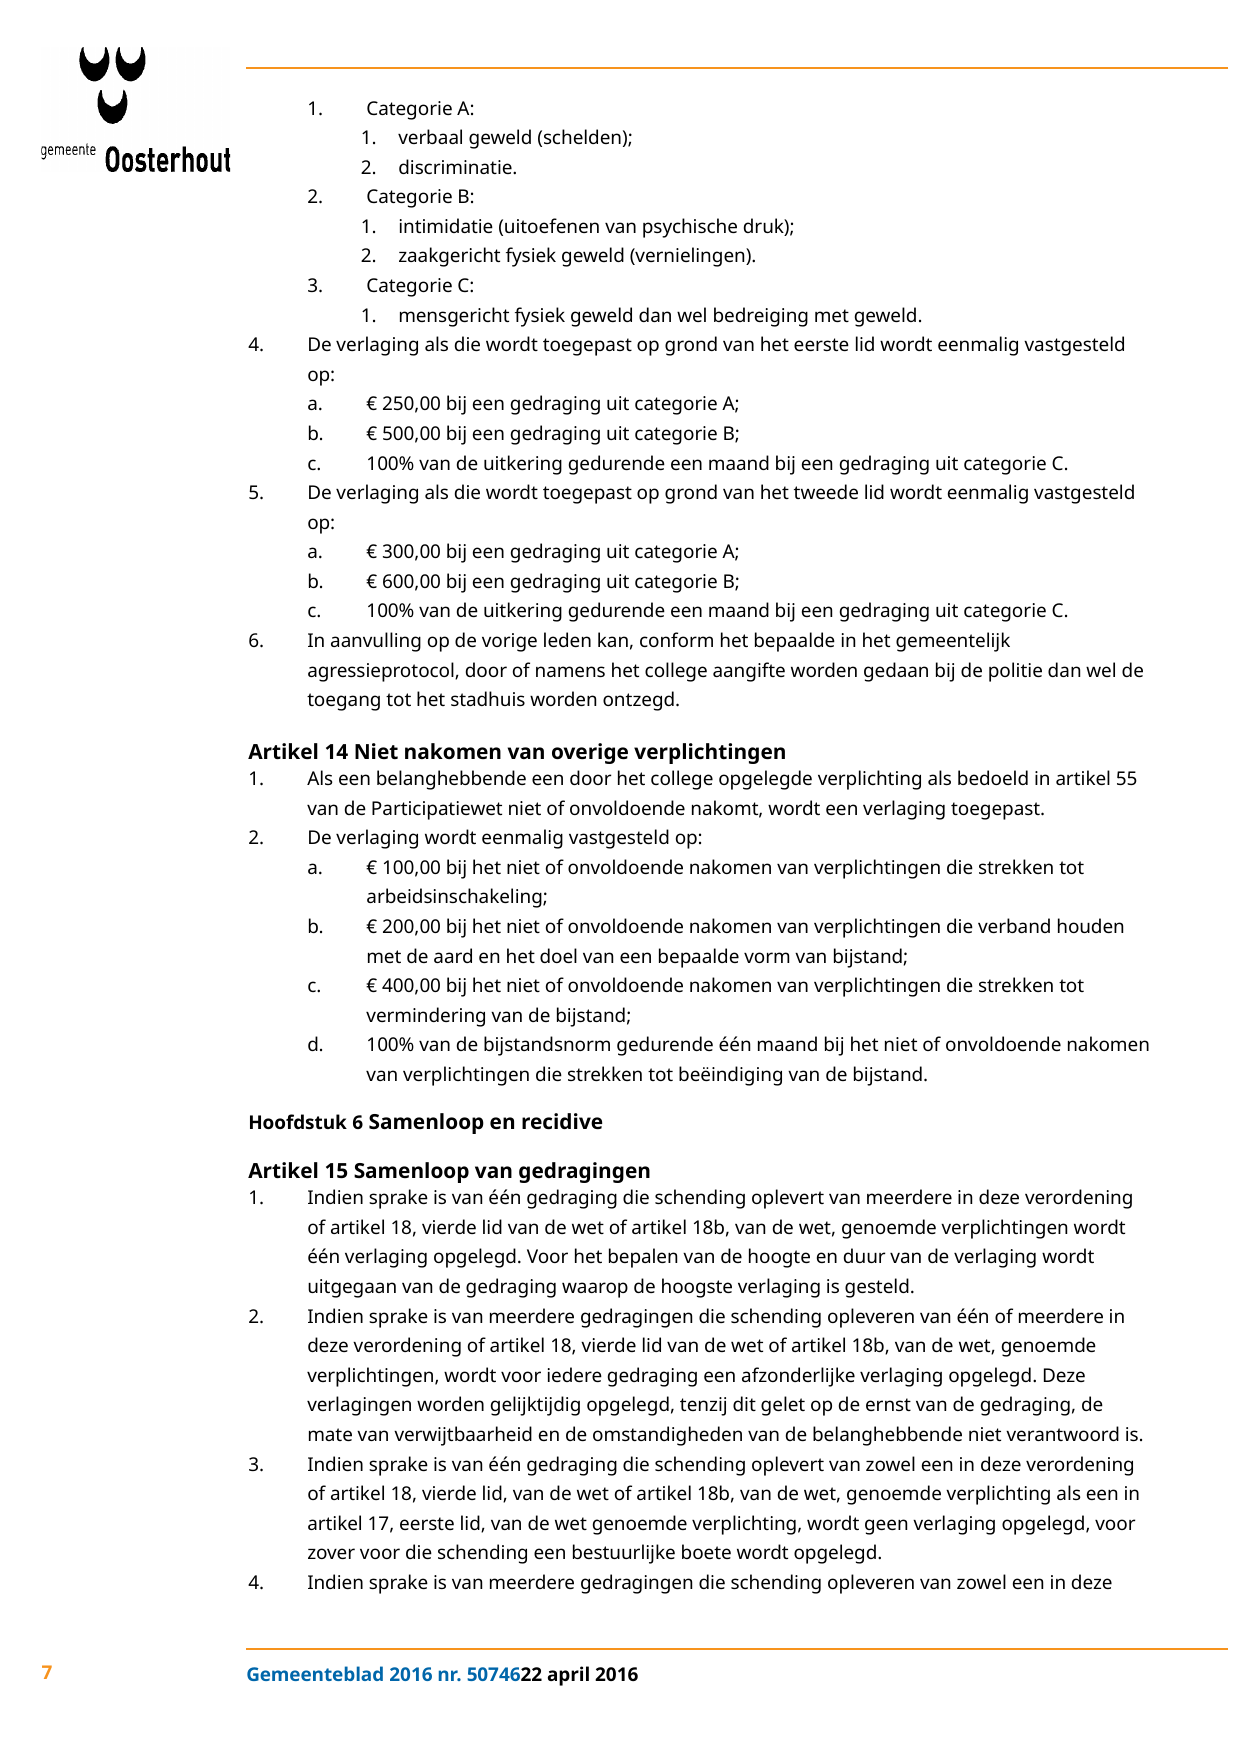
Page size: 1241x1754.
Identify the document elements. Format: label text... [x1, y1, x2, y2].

list discriminatie. [361, 154, 1152, 180]
list Als een belanghebbende een door het college opgelegde verplichting als bedoeld in artikel 55 van de Participatiewet niet of onvoldoende nakomt, wordt een verlaging toegepast. [248, 765, 1152, 821]
list 100% van de uitkering gedurende een maand bij een gedraging uit categorie C. [307, 450, 1152, 476]
text Hoofdstuk 6 Samenloop en recidive [248, 1107, 1152, 1135]
picture [41, 47, 231, 172]
list € 500,00 bij een gedraging uit categorie B; [307, 420, 1152, 446]
text Artikel 15 Samenloop van gedragingen [248, 1156, 1152, 1184]
list Indien sprake is van meerdere gedragingen die schending opleveren van zowel een in deze [248, 1569, 1152, 1595]
list Categorie B: [307, 183, 1152, 209]
list € 600,00 bij een gedraging uit categorie B; [307, 568, 1152, 594]
list verbaal geweld (schelden); [361, 124, 1152, 150]
list In aanvulling op de vorige leden kan, conform het bepaalde in het gemeentelijk agressieprotocol, door of namens het college aangifte worden gedaan bij de politie dan wel de toegang tot het stadhuis worden ontzegd. [248, 627, 1152, 712]
list Categorie A: [307, 95, 1152, 121]
list € 250,00 bij een gedraging uit categorie A; [307, 391, 1152, 416]
text Artikel 14 Niet nakomen van overige verplichtingen [248, 737, 1152, 765]
list De verlaging wordt eenmalig vastgesteld op: [248, 824, 1152, 850]
list De verlaging als die wordt toegepast op grond van het tweede lid wordt eenmalig vastgesteld op: [248, 479, 1152, 535]
list Indien sprake is van één gedraging die schending oplevert van meerdere in deze verordening of artikel 18, vierde lid van de wet of artikel 18b, van de wet, genoemde verplichtingen wordt één verlaging opgelegd. Voor het bepalen van de hoogte en duur van de verlaging wordt uitgegaan van de gedraging waarop de hoogste verlaging is gesteld. [248, 1184, 1152, 1299]
list € 400,00 bij het niet of onvoldoende nakomen van verplichtingen die strekken tot vermindering van de bijstand; [307, 972, 1152, 1028]
list 100% van de uitkering gedurende een maand bij een gedraging uit categorie C. [307, 598, 1152, 623]
list € 100,00 bij het niet of onvoldoende nakomen van verplichtingen die strekken tot arbeidsinschakeling; [307, 854, 1152, 909]
list Indien sprake is van meerdere gedragingen die schending opleveren van één of meerdere in deze verordening of artikel 18, vierde lid van de wet of artikel 18b, van de wet, genoemde verplichtingen, wordt voor iedere gedraging een afzonderlijke verlaging opgelegd. Deze verlagingen worden gelijktijdig opgelegd, tenzij dit gelet op de ernst van de gedraging, de mate van verwijtbaarheid en de omstandigheden van de belanghebbende niet verantwoord is. [248, 1303, 1152, 1447]
list € 300,00 bij een gedraging uit categorie A; [307, 538, 1152, 564]
list intimidatie (uitoefenen van psychische druk); [361, 213, 1152, 239]
list De verlaging als die wordt toegepast op grond van het eerste lid wordt eenmalig vastgesteld op: [248, 331, 1152, 387]
list 100% van de bijstandsnorm gedurende één maand bij het niet of onvoldoende nakomen van verplichtingen die strekken tot beëindiging van de bijstand. [307, 1032, 1152, 1087]
list zaakgericht fysiek geweld (vernielingen). [361, 243, 1152, 268]
list € 200,00 bij het niet of onvoldoende nakomen van verplichtingen die verband houden met de aard en het doel van een bepaalde vorm van bijstand; [307, 913, 1152, 968]
list mensgericht fysiek geweld dan wel bedreiging met geweld. [361, 302, 1152, 328]
list Categorie C: [307, 272, 1152, 298]
list Indien sprake is van één gedraging die schending oplevert van zowel een in deze verordening of artikel 18, vierde lid, van de wet of artikel 18b, van de wet, genoemde verplichting als een in artikel 17, eerste lid, van de wet genoemde verplichting, wordt geen verlaging opgelegd, voor zover voor die schending een bestuurlijke boete wordt opgelegd. [248, 1451, 1152, 1565]
